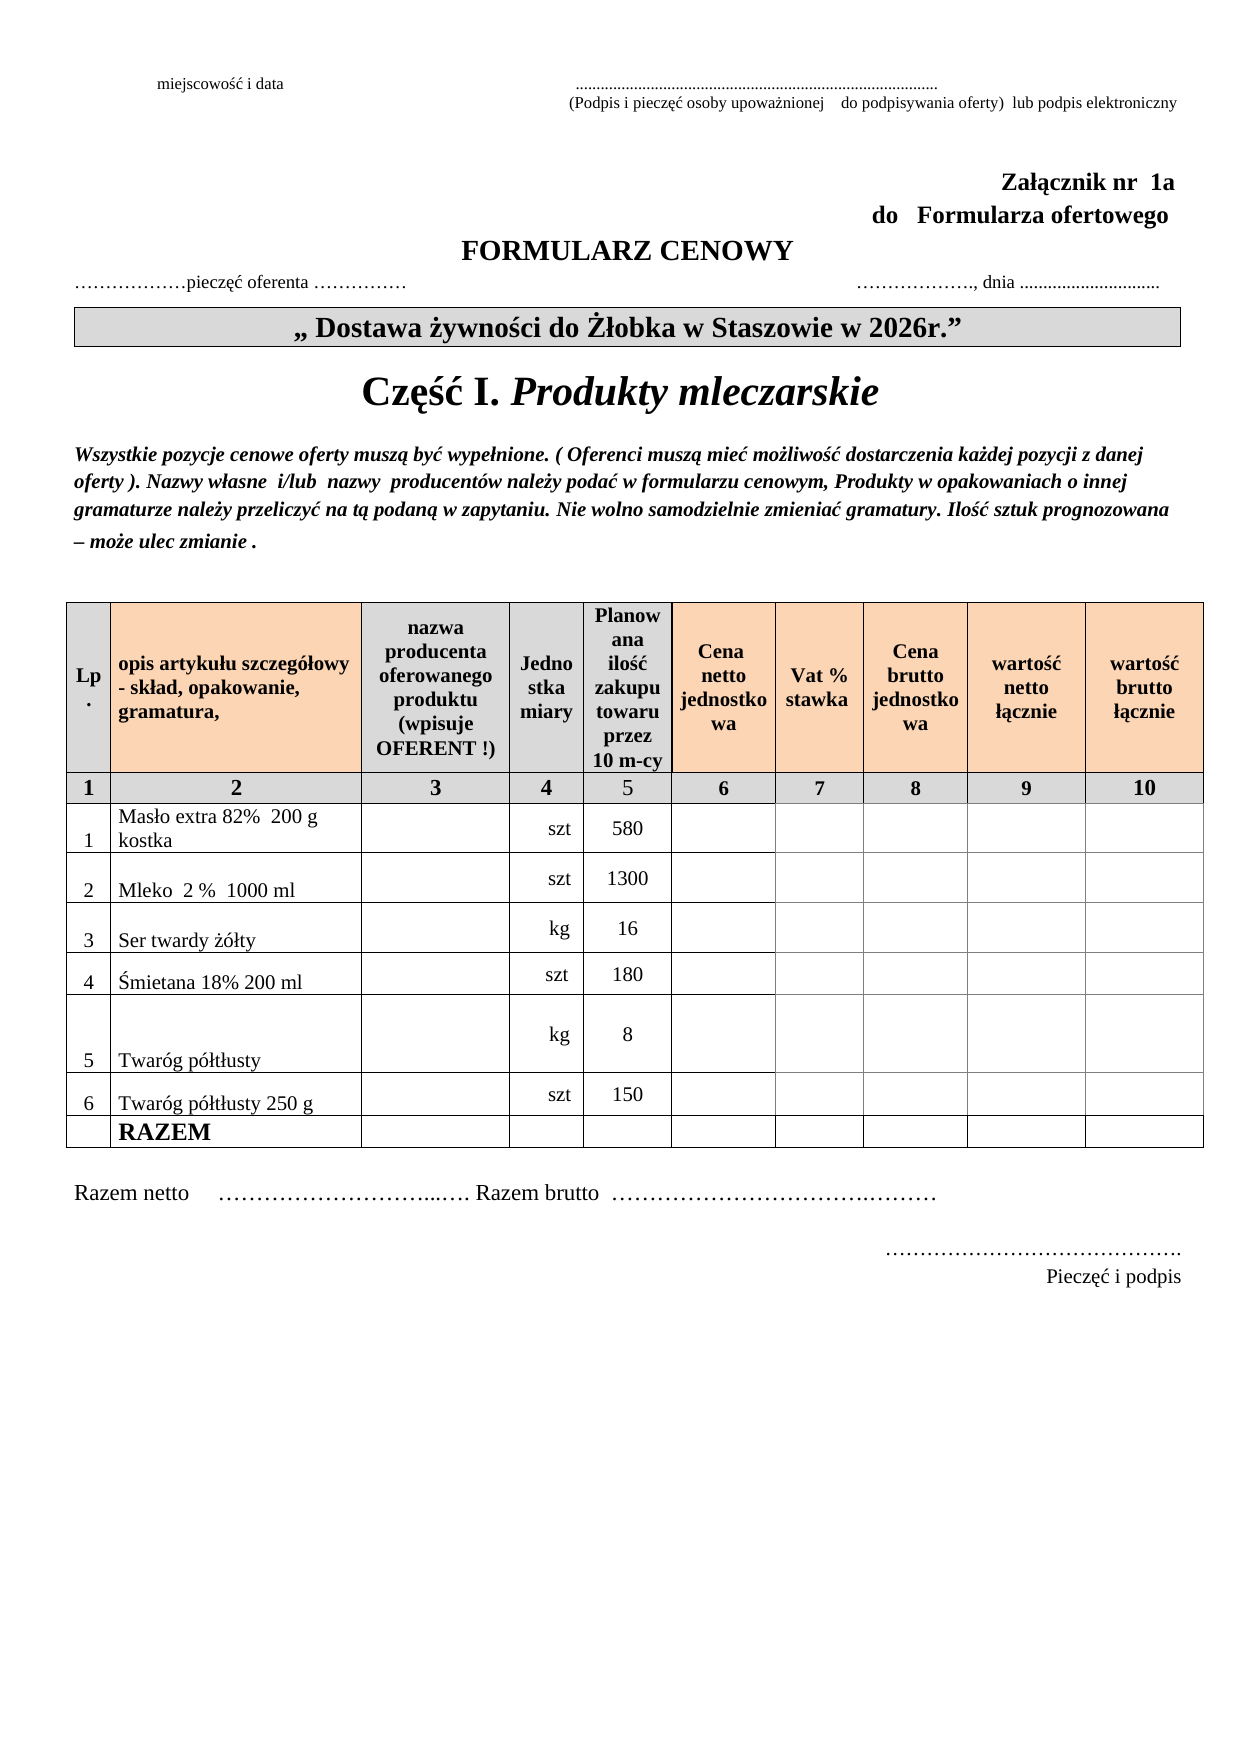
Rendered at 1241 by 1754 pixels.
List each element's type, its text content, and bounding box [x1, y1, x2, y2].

table_header Planowana ilość zakupu towaru przez 10 m-cy [584, 603, 671, 772]
table_cell 4 [510, 773, 583, 803]
table_cell [672, 995, 775, 1072]
table_cell [362, 1073, 509, 1114]
table_cell [1086, 995, 1203, 1072]
table_cell [584, 1116, 671, 1147]
table_cell [968, 804, 1085, 852]
table_cell [968, 903, 1085, 952]
text Razem netto ………………………...…. Razem brutto …………………………….……… [74, 1178, 1181, 1205]
table_header nazwa producenta oferowanego produktu (wpisuje OFERENT !) [362, 603, 509, 772]
table_cell [864, 953, 967, 994]
table_cell [968, 995, 1085, 1072]
table_cell [864, 995, 967, 1072]
table_cell RAZEM [111, 1116, 361, 1147]
table_cell [672, 853, 775, 902]
table_cell [362, 953, 509, 994]
text Pieczęć i podpis [74, 1264, 1181, 1288]
table_cell [672, 903, 775, 952]
table_cell 5 [584, 773, 671, 803]
table_cell [672, 953, 775, 994]
table_cell 9 [968, 773, 1085, 803]
text ……………………………………. [74, 1236, 1181, 1260]
table_cell [968, 1073, 1085, 1114]
table_header wartość brutto łącznie [1086, 603, 1203, 772]
table_cell [776, 903, 863, 952]
table_cell [362, 903, 509, 952]
table_cell 6 [67, 1073, 110, 1114]
table_cell [776, 853, 863, 902]
table_cell [1086, 804, 1203, 852]
table_cell 10 [1086, 773, 1203, 803]
table_header Lp. [67, 603, 110, 772]
table_cell Twaróg półtłusty 250 g [111, 1073, 361, 1114]
table_cell [776, 804, 863, 852]
table_cell [776, 1116, 863, 1147]
table_cell [864, 1116, 967, 1147]
table_cell 180 [584, 953, 671, 994]
text Część I. Produkty mleczarskie [74, 366, 1181, 414]
table_cell [1086, 953, 1203, 994]
table_cell [672, 1116, 775, 1147]
table_cell [510, 1116, 583, 1147]
table_cell 3 [362, 773, 509, 803]
table_cell 3 [67, 903, 110, 952]
table_cell [1086, 1073, 1203, 1114]
text Załącznik nr 1a [74, 167, 1181, 196]
table_header Cena brutto jednostkowa [864, 603, 967, 772]
table_cell Masło extra 82% 200 g kostka [111, 804, 361, 852]
table_cell 2 [67, 853, 110, 902]
table_cell Twaróg półtłusty [111, 995, 361, 1072]
text FORMULARZ CENOWY [74, 233, 1181, 266]
table_header Cena netto jednostkowa [673, 603, 775, 772]
table_cell [864, 804, 967, 852]
table_cell 150 [584, 1073, 671, 1114]
text miejscowość i data ....................................................................................... [111, 74, 1181, 93]
table_cell [776, 1073, 863, 1114]
table_cell 1300 [584, 853, 671, 902]
table_cell [1086, 853, 1203, 902]
table_cell szt [510, 853, 583, 902]
table_cell [362, 853, 509, 902]
table_cell [1086, 903, 1203, 952]
table_cell szt [510, 953, 583, 994]
table_cell 7 [776, 773, 863, 803]
table_cell szt [510, 1073, 583, 1114]
text ………………pieczęć oferenta …………… ………………., dnia .............................. [74, 271, 1181, 293]
table_cell [968, 1116, 1085, 1147]
table_header wartość netto łącznie [968, 603, 1085, 772]
table_cell 8 [584, 995, 671, 1072]
table_cell Śmietana 18% 200 ml [111, 953, 361, 994]
table_cell szt [510, 804, 583, 852]
table_cell 8 [864, 773, 967, 803]
table_cell 5 [67, 995, 110, 1072]
table_cell [776, 995, 863, 1072]
table_cell 1 [67, 804, 110, 852]
text Wszystkie pozycje cenowe oferty muszą być wypełnione. ( Oferenci muszą mieć możliwość dostarczenia każdej pozycji z danej oferty ). Nazwy własne i/lub nazwy producentów należy podać w formularzu cenowym, Produkty w opakowaniach o innej gramaturze należy przeliczyć na tą podaną w zapytaniu. Nie wolno samodzielnie zmieniać gramatury. Ilość sztuk prognozowana – może ulec zmianie . [74, 442, 1181, 554]
table_cell [362, 1116, 509, 1147]
table_cell 16 [584, 903, 671, 952]
table_cell [672, 1073, 775, 1114]
table_cell [672, 804, 775, 852]
table_header Vat % stawka [776, 603, 863, 772]
table_cell [968, 953, 1085, 994]
table_header opis artykułu szczegółowy - skład, opakowanie, gramatura, [111, 603, 361, 772]
table_cell 2 [111, 773, 361, 803]
table_cell 6 [672, 773, 775, 803]
table_cell [864, 1073, 967, 1114]
table_cell 1 [67, 773, 110, 803]
table_cell [67, 1116, 110, 1147]
table_cell 4 [67, 953, 110, 994]
table_cell [968, 853, 1085, 902]
table_cell kg [510, 903, 583, 952]
table_cell [776, 953, 863, 994]
table_cell 580 [584, 804, 671, 852]
table_cell [1086, 1116, 1203, 1147]
table_cell Ser twardy żółty [111, 903, 361, 952]
text do Formularza ofertowego [74, 200, 1181, 228]
table_header Jednostka miary [510, 603, 583, 772]
text (Podpis i pieczęć osoby upoważnionej do podpisywania oferty) lub podpis elektroniczny [74, 93, 1181, 112]
table_cell kg [510, 995, 583, 1072]
text „ Dostawa żywności do Żłobka w Staszowie w 2026r.” [75, 308, 1180, 346]
table_cell [362, 995, 509, 1072]
table_cell Mleko 2 % 1000 ml [111, 853, 361, 902]
table_cell [864, 853, 967, 902]
table_cell [864, 903, 967, 952]
table_cell [362, 804, 509, 852]
